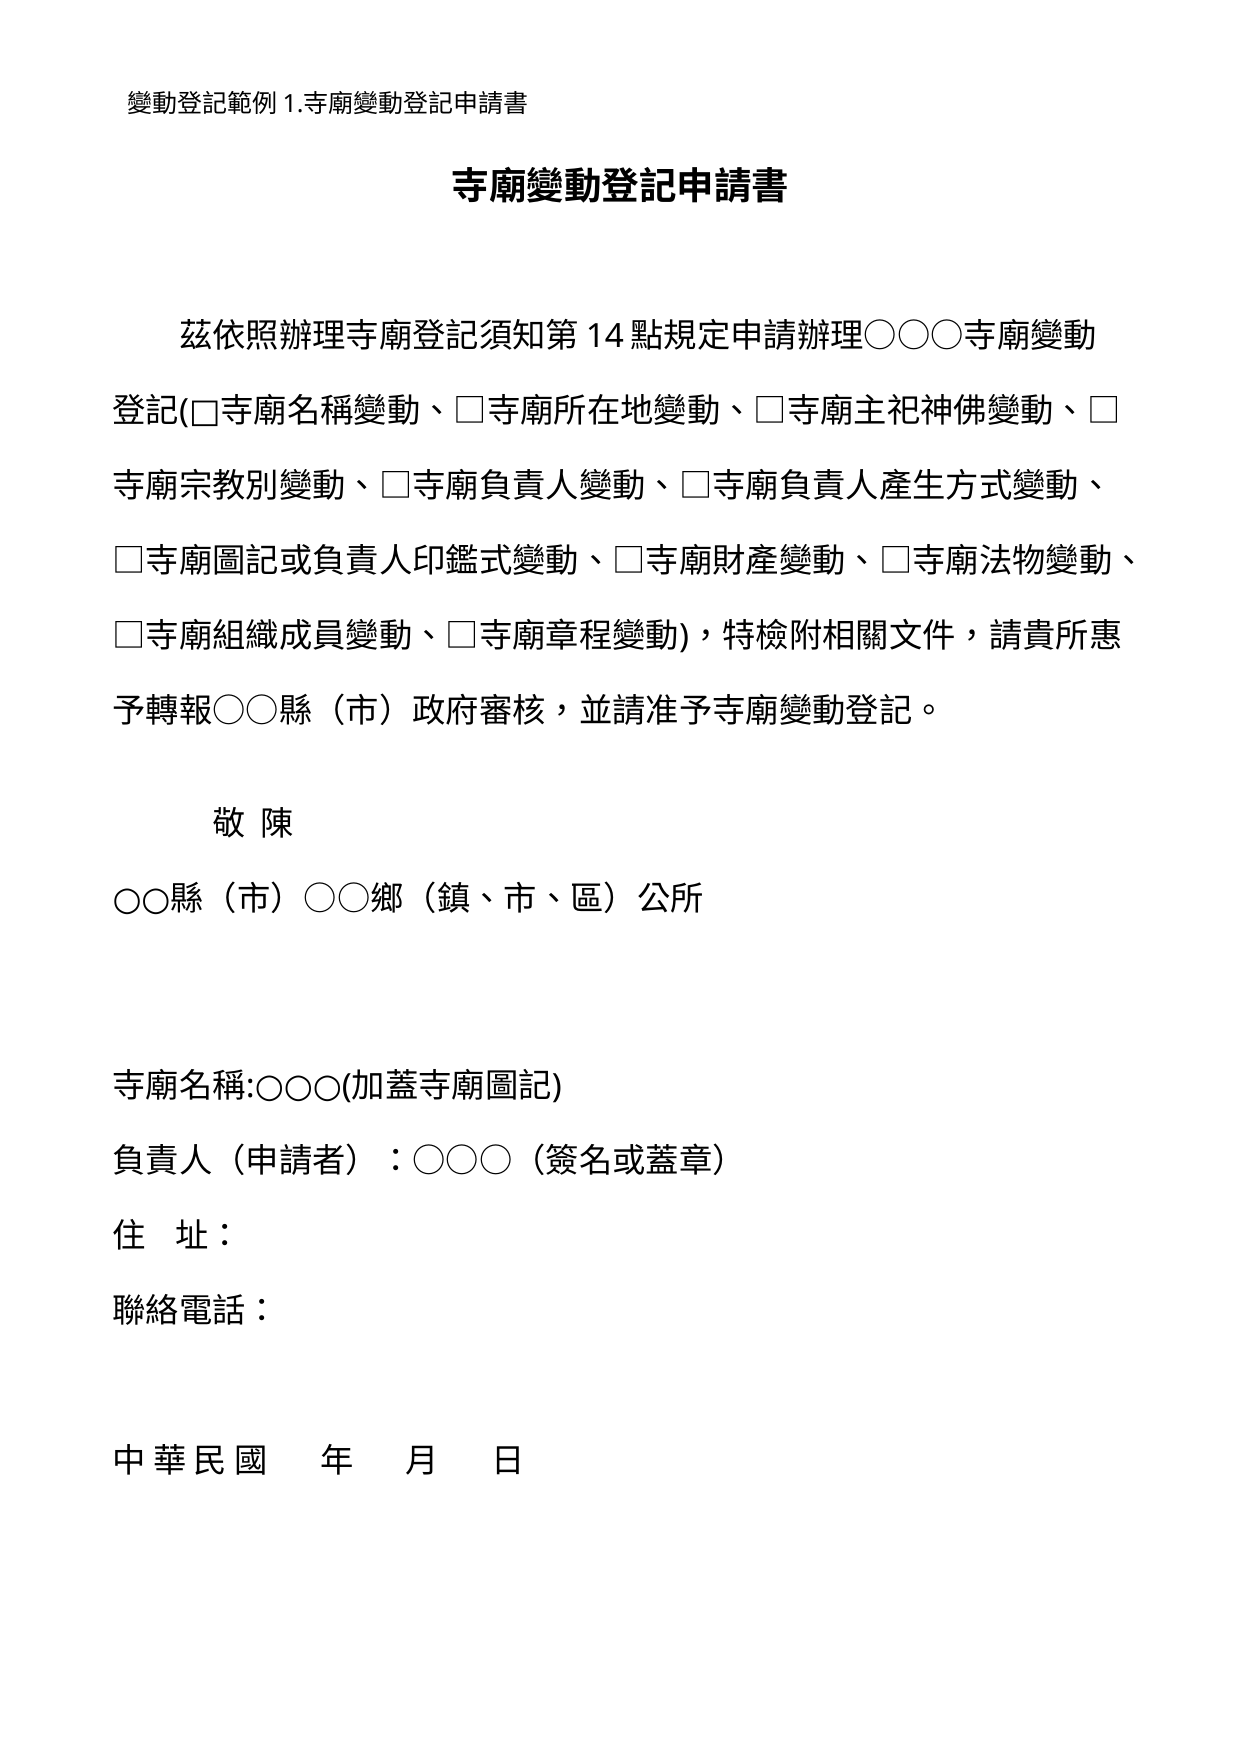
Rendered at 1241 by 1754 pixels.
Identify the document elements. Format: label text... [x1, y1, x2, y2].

text 負責人（申請者）：○○○（簽名或蓋章） [112, 1121, 1128, 1196]
text 住 址： [112, 1196, 1128, 1271]
text 茲依照辦理寺廟登記須知第14點規定申請辦理○○○寺廟變動登記(□寺廟名稱變動、□寺廟所在地變動、□寺廟主祀神佛變動、□寺廟宗教別變動、□寺廟負責人變動、□寺廟負責人產生方式變動、□寺廟圖記或負責人印鑑式變動、□寺廟財產變動、□寺廟法物變動、□寺廟組織成員變動、□寺廟章程變動)，特檢附相關文件，請貴所惠予轉報○○縣（市）政府審核，並請准予寺廟變動登記。 [112, 296, 1128, 746]
text ○○縣（市）○○鄉（鎮、市、區）公所 [112, 858, 1128, 933]
text 寺廟名稱:○○○(加蓋寺廟圖記) [112, 1046, 1128, 1121]
text 敬 陳 [112, 783, 1128, 858]
text 寺廟變動登記申請書 [112, 146, 1128, 221]
text 聯絡電話： [112, 1271, 1128, 1346]
text 中 華 民 國 年 月 日 [112, 1421, 1128, 1496]
text 變動登記範例1.寺廟變動登記申請書 [127, 83, 833, 120]
